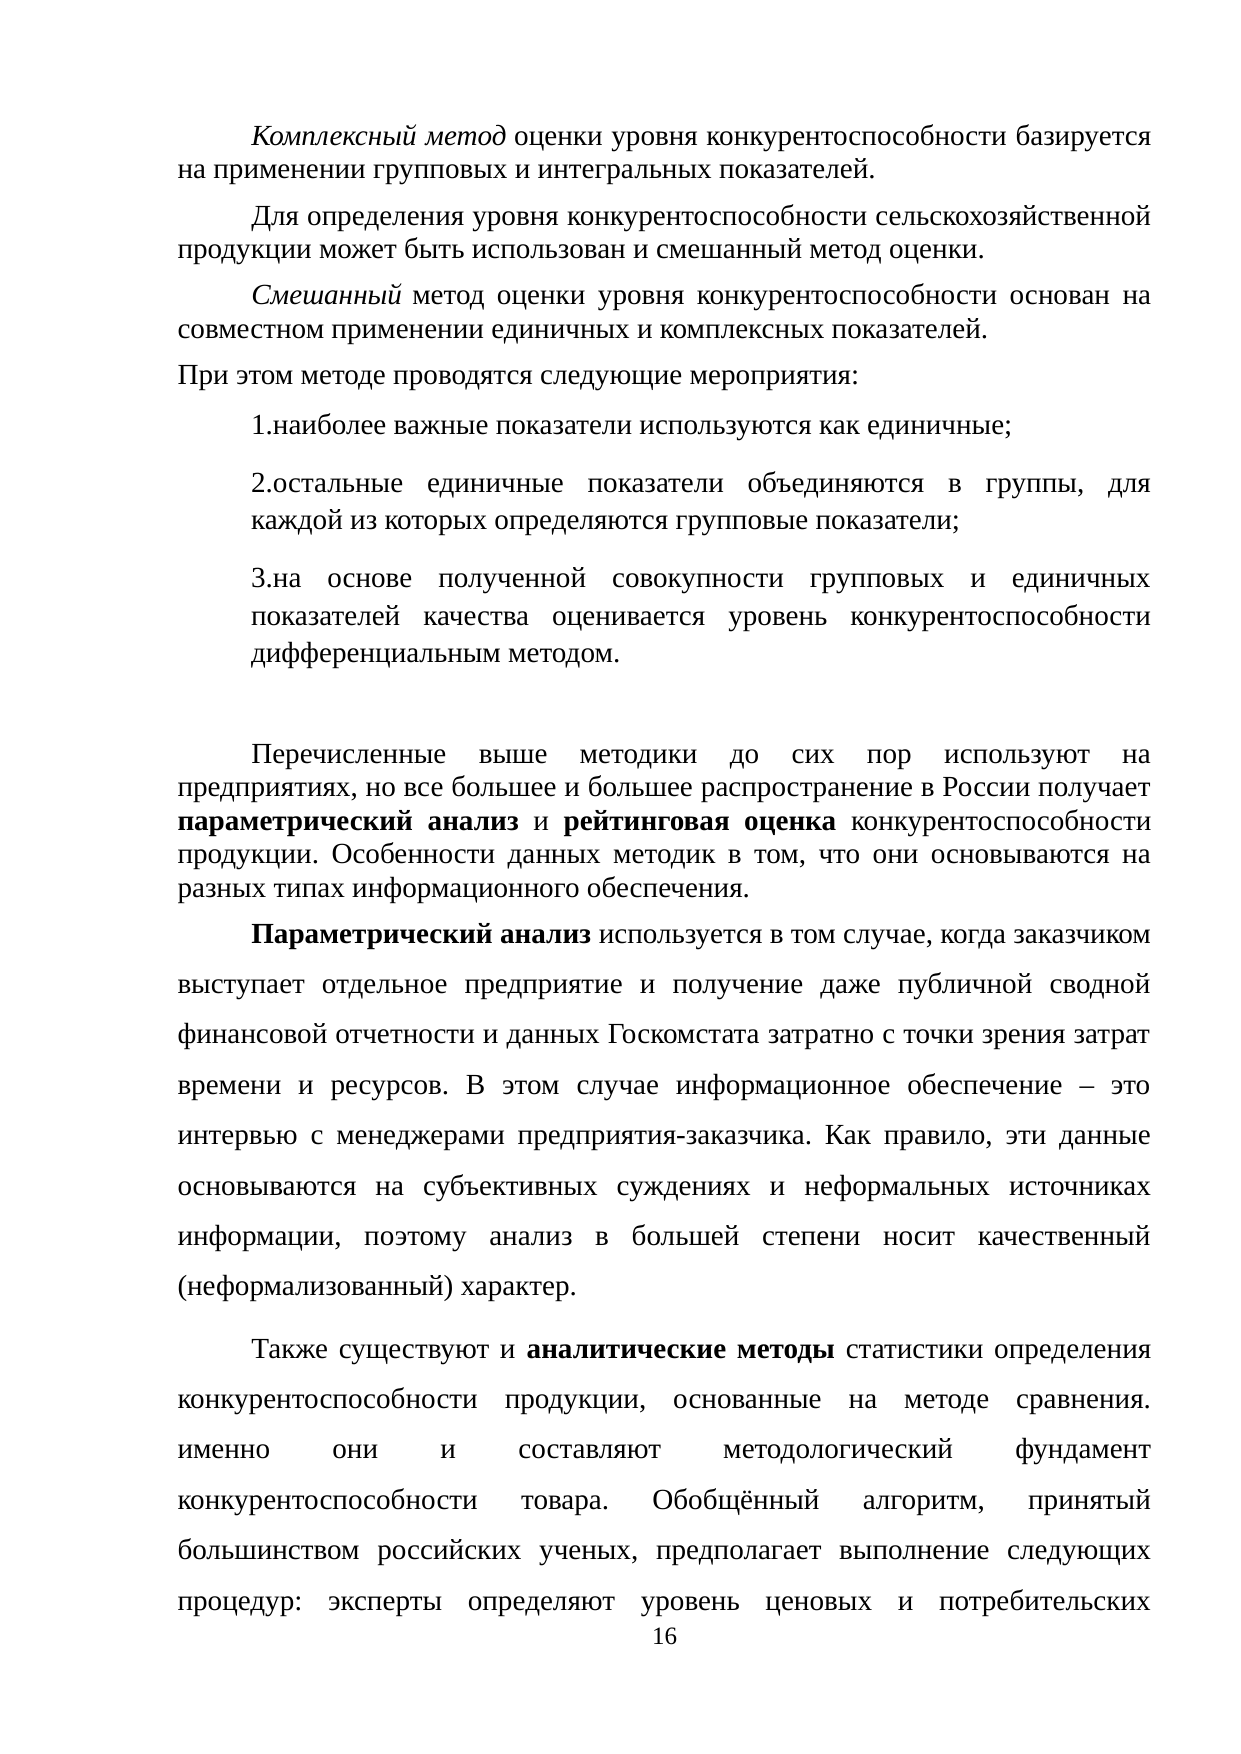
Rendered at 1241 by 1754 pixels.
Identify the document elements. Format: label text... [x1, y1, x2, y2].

list остальные единичные показатели объединяются в группы, для каждой из которых определяются групповые показатели; [177, 461, 1152, 536]
text Параметрический анализ используется в том случае, когда заказчиком выступает отдельное предприятие и получение даже публичной сводной финансовой отчетности и данных Госкомстата затратно с точки зрения затрат времени и ресурсов. В этом случае информационное обеспечение – это интервью с менеджерами предприятия-заказчика. Как правило, эти данные основываются на субъективных суждениях и неформальных источниках информации, поэтому анализ в большей степени носит качественный (неформализованный) характер. [177, 916, 1152, 1302]
list на основе полученной совокупности групповых и единичных показателей качества оценивается уровень конкурентоспособности дифференциальным методом. [177, 557, 1152, 669]
text Также существуют и аналитические методы статистики определения конкурентоспособности продукции, основанные на методе сравнения. именно они и составляют методологический фундамент конкурентоспособности товара. Обобщённый алгоритм, принятый большинством российских ученых, предполагает выполнение следующих процедур: эксперты определяют уровень ценовых и потребительских [177, 1331, 1152, 1616]
list наиболее важные показатели используются как единичные; [177, 403, 1152, 440]
text Комплексный метод оценки уровня конкурентоспособности базируется на применении групповых и интегральных показателей. [177, 118, 1152, 185]
text При этом методе проводятся следующие мероприятия: [177, 357, 1152, 390]
text Смешанный метод оценки уровня конкурентоспособности основан на совместном применении единичных и комплексных показателей. [177, 277, 1152, 344]
text Для определения уровня конкурентоспособности сельскохозяйственной продукции может быть использован и смешанный метод оценки. [177, 198, 1152, 265]
text Перечисленные выше методики до сих пор используют на предприятиях, но все большее и большее распространение в России получает параметрический анализ и рейтинговая оценка конкурентоспособности продукции. Особенности данных методик в том, что они основываются на разных типах информационного обеспечения. [177, 736, 1152, 903]
